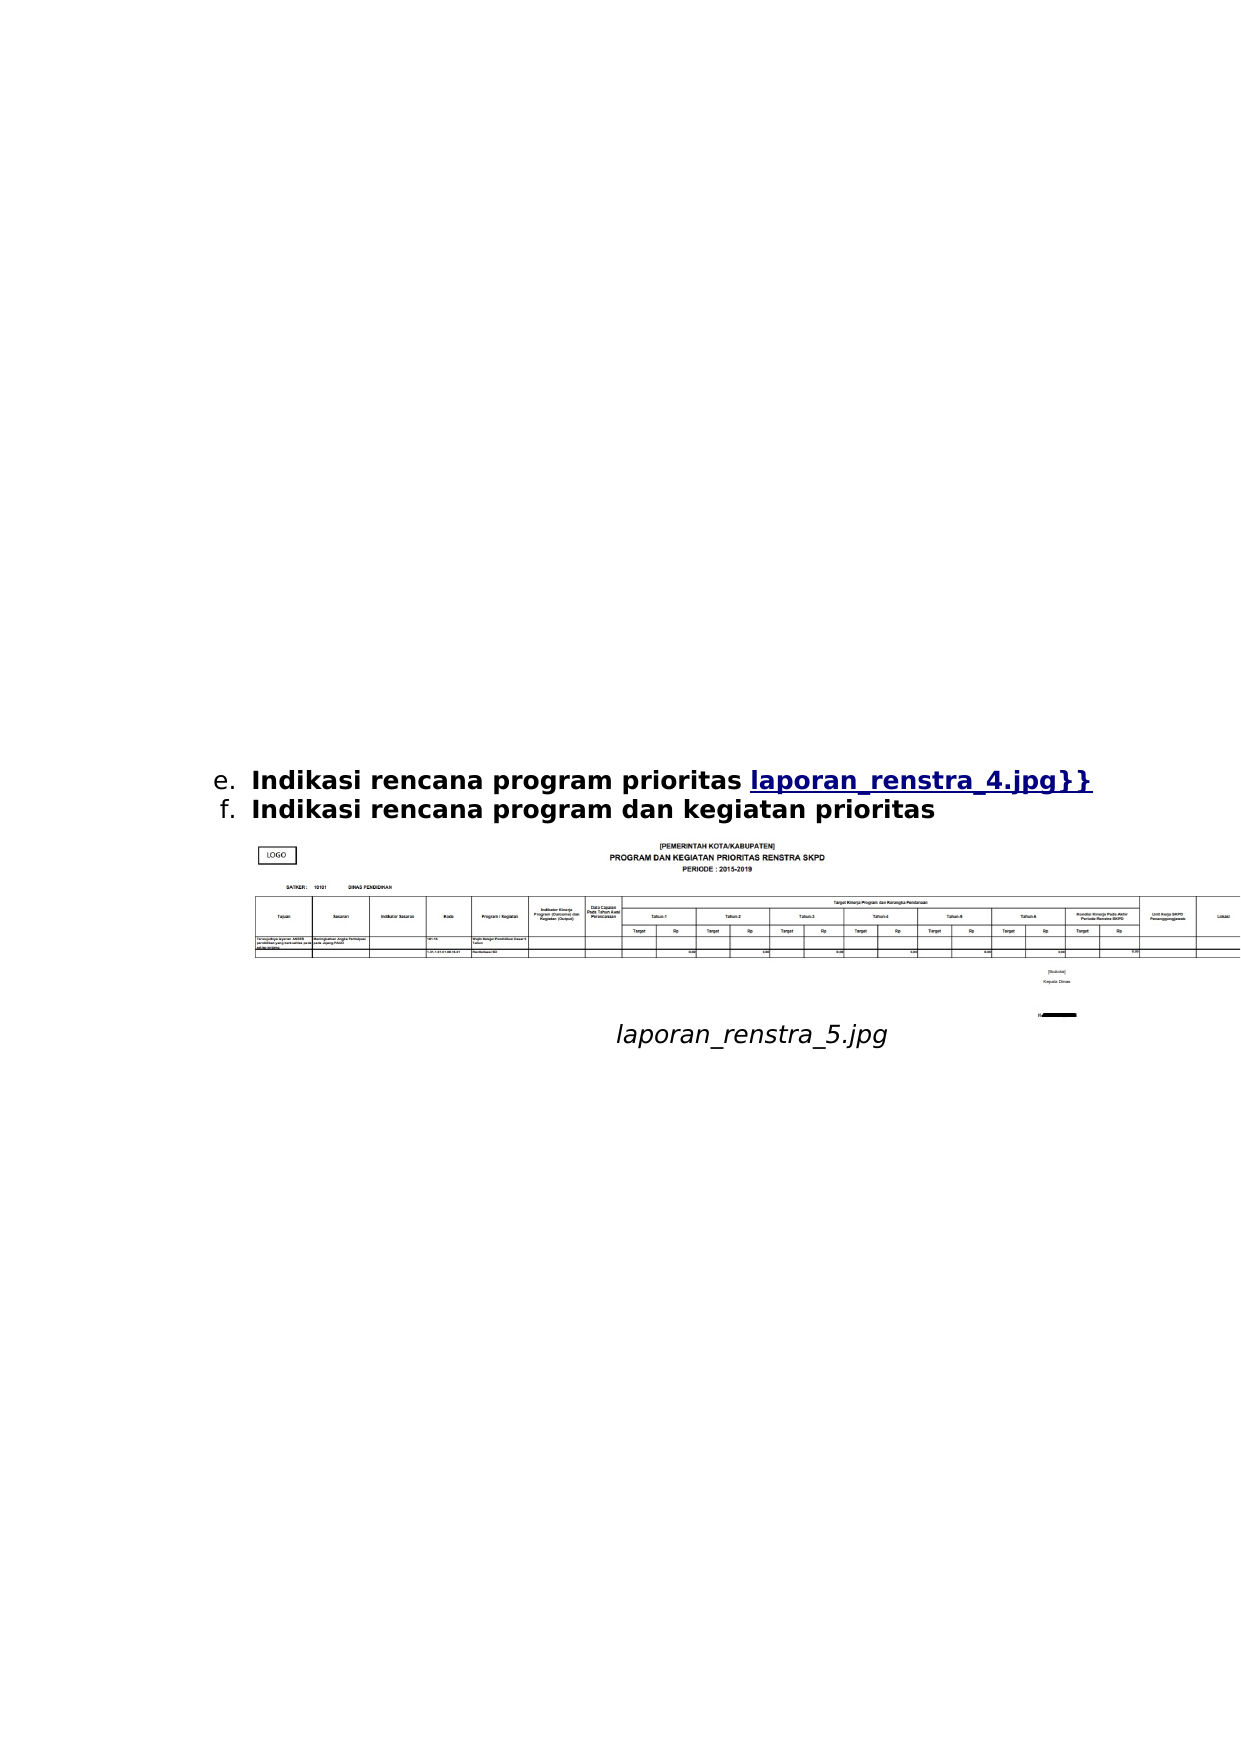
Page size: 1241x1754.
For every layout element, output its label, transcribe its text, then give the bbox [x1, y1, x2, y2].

list [236, 118, 1122, 766]
list Indikasi rencana program dan kegiatan prioritas [236, 795, 1240, 1049]
list laporan_renstra_5.jpg [251, 1021, 1240, 1049]
picture [251, 837, 1241, 1021]
list Indikasi rencana program prioritas laporan_renstra_4.jpg}} [236, 766, 1122, 795]
